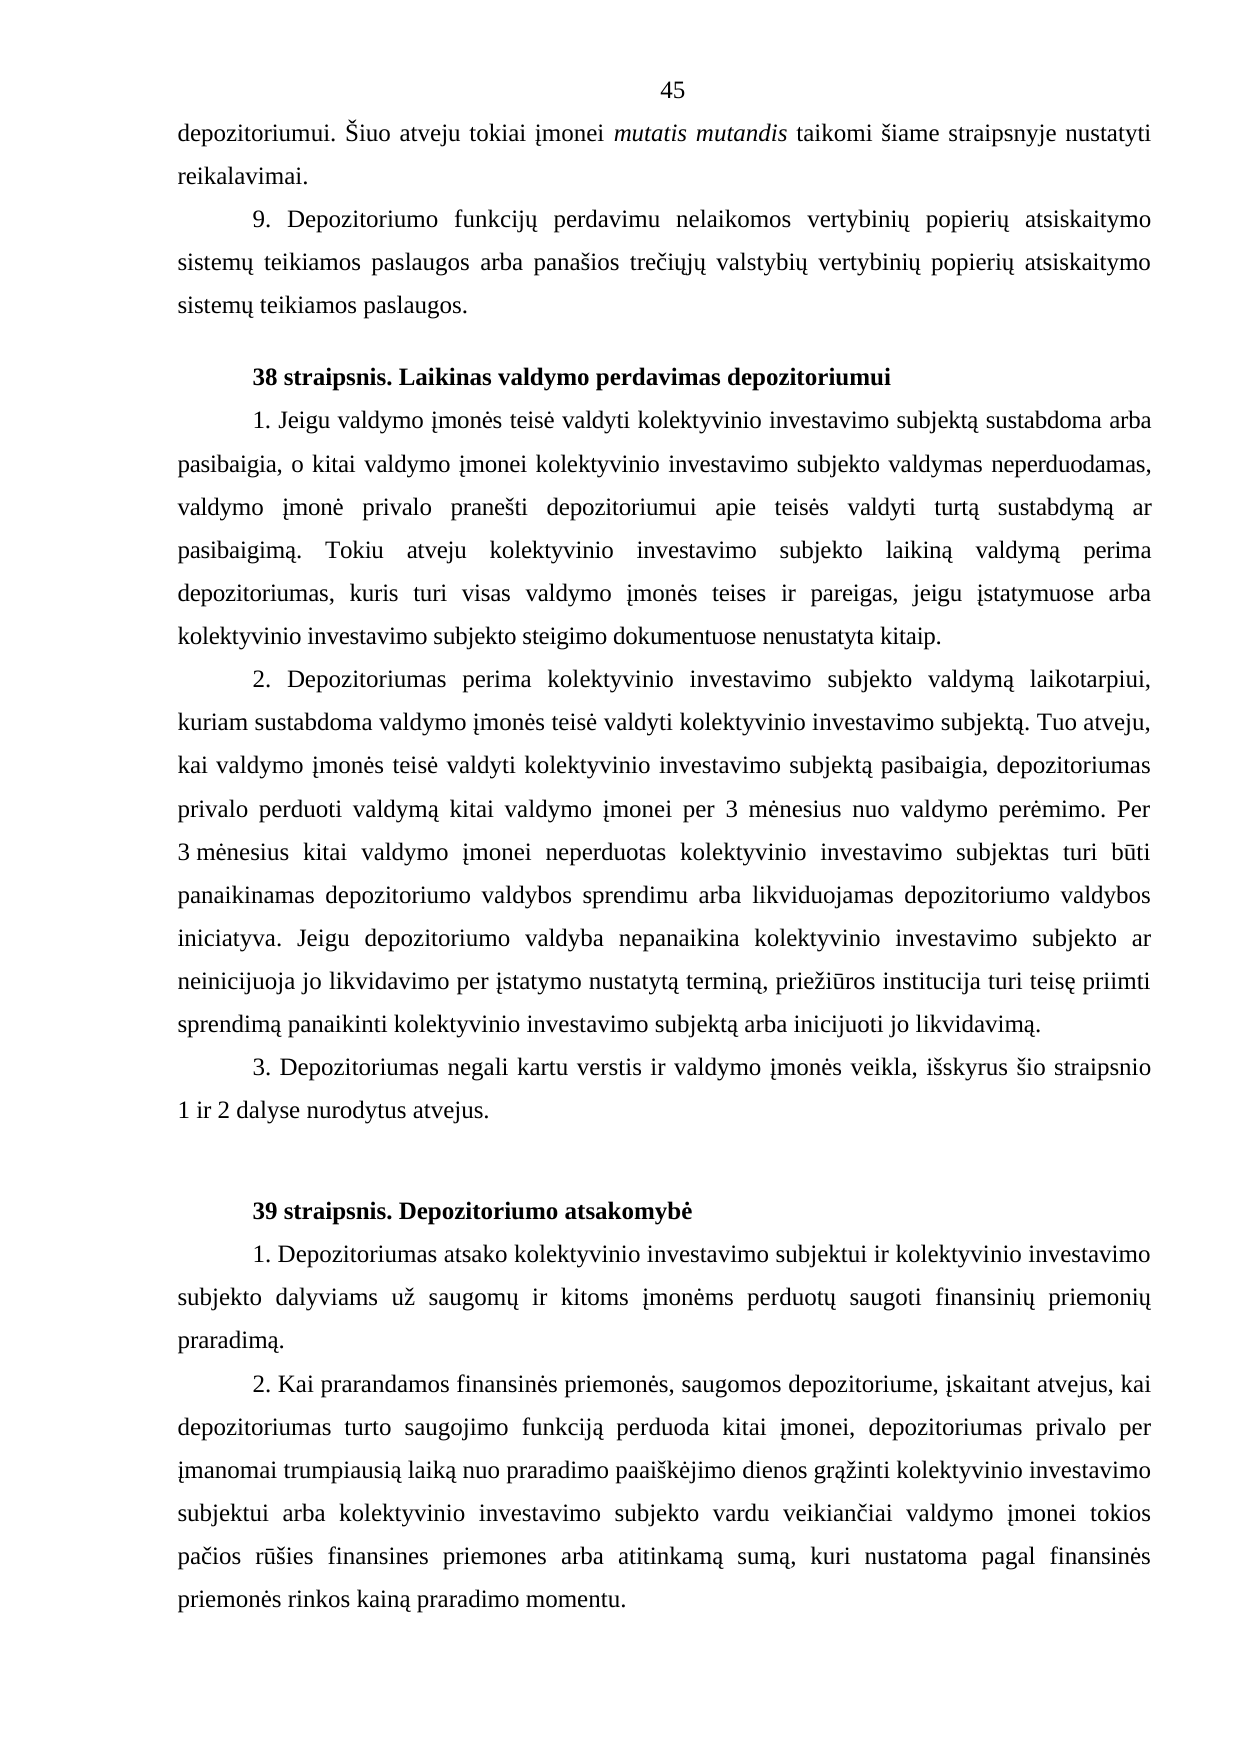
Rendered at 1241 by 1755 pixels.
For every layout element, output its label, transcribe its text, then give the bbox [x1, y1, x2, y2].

text 39 straipsnis. Depozitoriumo atsakomybė [177, 1196, 1152, 1225]
text 2. Depozitoriumas perima kolektyvinio investavimo subjekto valdymą laikotarpiui, kuriam sustabdoma valdymo įmonės teisė valdyti kolektyvinio investavimo subjektą. Tuo atveju, kai valdymo įmonės teisė valdyti kolektyvinio investavimo subjektą pasibaigia, depozitoriumas privalo perduoti valdymą kitai valdymo įmonei per 3 mėnesius nuo valdymo perėmimo. Per 3 mėnesius kitai valdymo įmonei neperduotas kolektyvinio investavimo subjektas turi būti panaikinamas depozitoriumo valdybos sprendimu arba likviduojamas depozitoriumo valdybos iniciatyva. Jeigu depozitoriumo valdyba nepanaikina kolektyvinio investavimo subjekto ar neinicijuoja jo likvidavimo per įstatymo nustatytą terminą, priežiūros institucija turi teisę priimti sprendimą panaikinti kolektyvinio investavimo subjektą arba inicijuoti jo likvidavimą. [177, 664, 1152, 1038]
text 1. Depozitoriumas atsako kolektyvinio investavimo subjektui ir kolektyvinio investavimo subjekto dalyviams už saugomų ir kitoms įmonėms perduotų saugoti finansinių priemonių praradimą. [177, 1239, 1152, 1354]
text 9. Depozitoriumo funkcijų perdavimu nelaikomos vertybinių popierių atsiskaitymo sistemų teikiamos paslaugos arba panašios trečiųjų valstybių vertybinių popierių atsiskaitymo sistemų teikiamos paslaugos. [177, 204, 1152, 319]
text 38 straipsnis. Laikinas valdymo perdavimas depozitoriumui [252, 362, 1152, 391]
text 1. Jeigu valdymo įmonės teisė valdyti kolektyvinio investavimo subjektą sustabdoma arba pasibaigia, o kitai valdymo įmonei kolektyvinio investavimo subjekto valdymas neperduodamas, valdymo įmonė privalo pranešti depozitoriumui apie teisės valdyti turtą sustabdymą ar pasibaigimą. Tokiu atveju kolektyvinio investavimo subjekto laikiną valdymą perima depozitoriumas, kuris turi visas valdymo įmonės teises ir pareigas, jeigu įstatymuose arba kolektyvinio investavimo subjekto steigimo dokumentuose nenustatyta kitaip. [177, 406, 1152, 650]
text 2. Kai prarandamos finansinės priemonės, saugomos depozitoriume, įskaitant atvejus, kai depozitoriumas turto saugojimo funkciją perduoda kitai įmonei, depozitoriumas privalo per įmanomai trumpiausią laiką nuo praradimo paaiškėjimo dienos grąžinti kolektyvinio investavimo subjektui arba kolektyvinio investavimo subjekto vardu veikiančiai valdymo įmonei tokios pačios rūšies finansines priemones arba atitinkamą sumą, kuri nustatoma pagal finansinės priemonės rinkos kainą praradimo momentu. [177, 1369, 1152, 1613]
text depozitoriumui. Šiuo atveju tokiai įmonei mutatis mutandis taikomi šiame straipsnyje nustatyti reikalavimai. [177, 118, 1152, 190]
text 3. Depozitoriumas negali kartu verstis ir valdymo įmonės veikla, išskyrus šio straipsnio 1 ir 2 dalyse nurodytus atvejus. [177, 1052, 1152, 1124]
